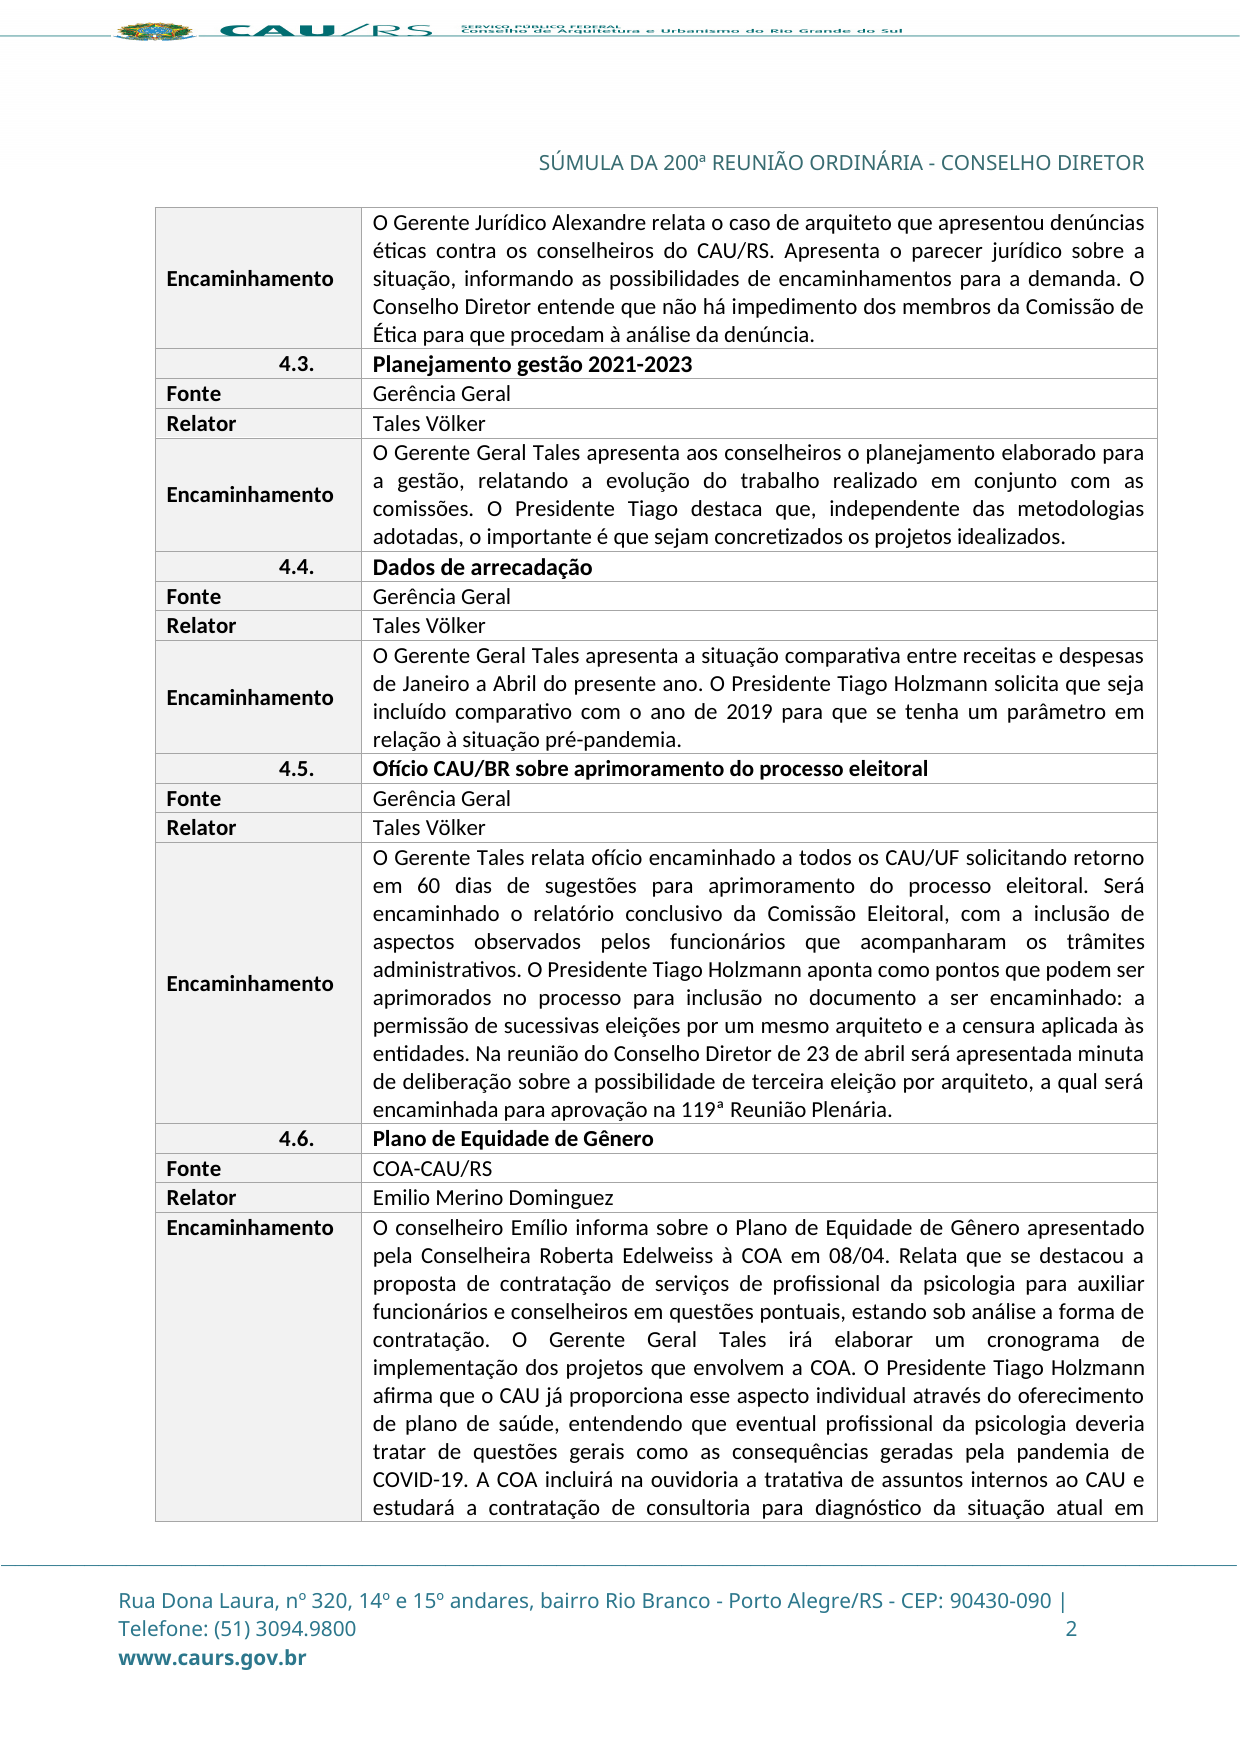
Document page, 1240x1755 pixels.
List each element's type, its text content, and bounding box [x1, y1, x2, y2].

table_cell Encaminhamento [156, 843, 361, 1123]
table_cell COA-CAU/RS [362, 1154, 1157, 1182]
table_cell O Gerente Geral Tales apresenta aos conselheiros o planejamento elaborado para a gestão, relatando a evolução do trabalho realizado em conjunto com as comissões. O Presidente Tiago destaca que, independente das metodologias adotadas, o importante é que sejam concretizados os projetos idealizados. [362, 439, 1157, 551]
table_cell Fonte [156, 784, 361, 812]
table_cell Relator [156, 813, 361, 842]
table_cell Fonte [156, 379, 361, 408]
table_cell Planejamento gestão 2021-2023 [362, 349, 1157, 378]
table_cell Gerência Geral [362, 379, 1157, 408]
table_cell Plano de Equidade de Gênero [362, 1124, 1157, 1153]
table_cell O conselheiro Emílio informa sobre o Plano de Equidade de Gênero apresentado pela Conselheira Roberta Edelweiss à COA em 08/04. Relata que se destacou a proposta de contratação de serviços de profissional da psicologia para auxiliar funcionários e conselheiros em questões pontuais, estando sob análise a forma de contratação. O Gerente Geral Tales irá elaborar um cronograma de implementação dos projetos que envolvem a COA. O Presidente Tiago Holzmann afirma que o CAU já proporciona esse aspecto individual através do oferecimento de plano de saúde, entendendo que eventual profissional da psicologia deveria tratar de questões gerais como as consequências geradas pela pandemia de COVID-19. A COA incluirá na ouvidoria a tratativa de assuntos internos ao CAU e estudará a contratação de consultoria para diagnóstico da situação atual em [362, 1213, 1157, 1521]
table_cell Fonte [156, 1154, 361, 1182]
table_cell O Gerente Jurídico Alexandre relata o caso de arquiteto que apresentou denúncias éticas contra os conselheiros do CAU/RS. Apresenta o parecer jurídico sobre a situação, informando as possibilidades de encaminhamentos para a demanda. O Conselho Diretor entende que não há impedimento dos membros da Comissão de Ética para que procedam à análise da denúncia. [362, 208, 1157, 348]
table_cell Dados de arrecadação [362, 552, 1157, 581]
table_cell Encaminhamento [156, 208, 361, 348]
table_cell Ofício CAU/BR sobre aprimoramento do processo eleitoral [362, 754, 1157, 783]
table_cell Tales Völker [362, 409, 1157, 437]
table_cell Relator [156, 611, 361, 640]
table_cell O Gerente Geral Tales apresenta a situação comparativa entre receitas e despesas de Janeiro a Abril do presente ano. O Presidente Tiago Holzmann solicita que seja incluído comparativo com o ano de 2019 para que se tenha um parâmetro em relação à situação pré-pandemia. [362, 641, 1157, 753]
table_cell Gerência Geral [362, 582, 1157, 610]
table_cell Relator [156, 1183, 361, 1212]
table_cell [156, 349, 361, 378]
table_cell Emilio Merino Dominguez [362, 1183, 1157, 1212]
table_cell Encaminhamento [156, 439, 361, 551]
table_cell Fonte [156, 582, 361, 610]
table_cell Relator [156, 409, 361, 437]
table_cell Gerência Geral [362, 784, 1157, 812]
table_cell [156, 754, 361, 783]
table_cell [156, 552, 361, 581]
table_cell O Gerente Tales relata ofício encaminhado a todos os CAU/UF solicitando retorno em 60 dias de sugestões para aprimoramento do processo eleitoral. Será encaminhado o relatório conclusivo da Comissão Eleitoral, com a inclusão de aspectos observados pelos funcionários que acompanharam os trâmites administrativos. O Presidente Tiago Holzmann aponta como pontos que podem ser aprimorados no processo para inclusão no documento a ser encaminhado: a permissão de sucessivas eleições por um mesmo arquiteto e a censura aplicada às entidades. Na reunião do Conselho Diretor de 23 de abril será apresentada minuta de deliberação sobre a possibilidade de terceira eleição por arquiteto, a qual será encaminhada para aprovação na 119ª Reunião Plenária. [362, 843, 1157, 1123]
table_cell Tales Völker [362, 611, 1157, 640]
table_cell Tales Völker [362, 813, 1157, 842]
table_cell Encaminhamento [156, 641, 361, 753]
table_cell [156, 1124, 361, 1153]
table_cell Encaminhamento [156, 1213, 361, 1521]
